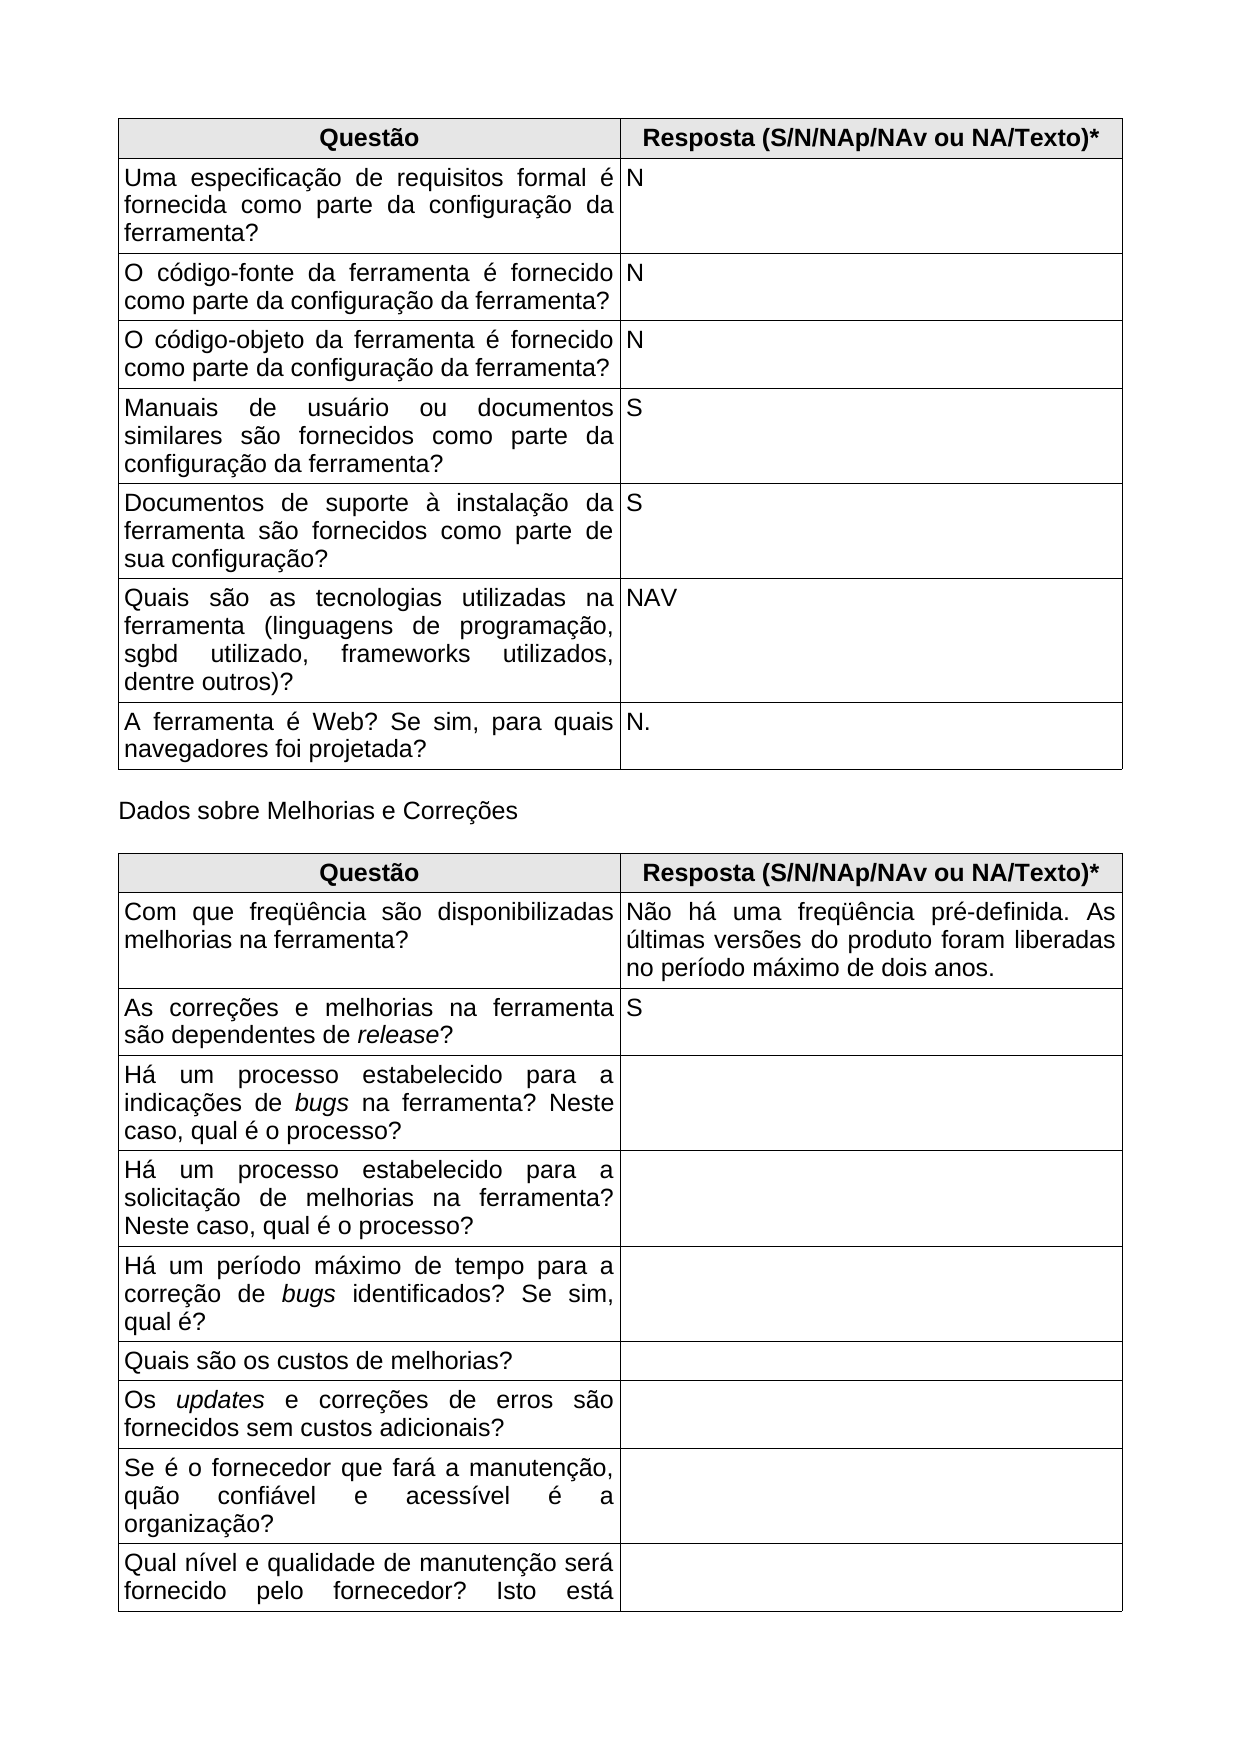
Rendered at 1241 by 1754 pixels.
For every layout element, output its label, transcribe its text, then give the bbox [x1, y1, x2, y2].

table_cell S [621, 989, 1122, 1055]
table_cell [621, 1151, 1122, 1246]
table_header Questão [119, 854, 620, 892]
text Dados sobre Melhorias e Correções [118, 797, 1122, 825]
table_cell N [621, 321, 1122, 388]
table_cell Não há uma freqüência pré-definida. As últimas versões do produto foram liberadas no período máximo de dois anos. [621, 893, 1122, 988]
table_cell Com que freqüência são disponibilizadas melhorias na ferramenta? [119, 893, 620, 988]
table_cell Há um processo estabelecido para a indicações de bugs na ferramenta? Neste caso, qual é o processo? [119, 1056, 620, 1150]
table_cell [621, 1544, 1122, 1611]
table_cell O código-objeto da ferramenta é fornecido como parte da configuração da ferramenta? [119, 321, 620, 388]
table_cell [621, 1247, 1122, 1341]
table_cell O código-fonte da ferramenta é fornecido como parte da configuração da ferramenta? [119, 254, 620, 320]
table_cell As correções e melhorias na ferramenta são dependentes de release? [119, 989, 620, 1055]
table_cell [621, 1449, 1122, 1543]
table_cell Se é o fornecedor que fará a manutenção, quão confiável e acessível é a organização? [119, 1449, 620, 1543]
table_cell Quais são os custos de melhorias? [119, 1342, 620, 1380]
table_cell N [621, 254, 1122, 320]
table_cell Há um processo estabelecido para a solicitação de melhorias na ferramenta? Neste caso, qual é o processo? [119, 1151, 620, 1246]
table_cell S [621, 389, 1122, 483]
table_cell N [621, 159, 1122, 253]
table_cell [621, 1056, 1122, 1150]
table_cell Há um período máximo de tempo para a correção de bugs identificados? Se sim, qual é? [119, 1247, 620, 1341]
table_cell Qual nível e qualidade de manutenção será fornecido pelo fornecedor? Isto está [119, 1544, 620, 1611]
table_cell Uma especificação de requisitos formal é fornecida como parte da configuração da ferramenta? [119, 159, 620, 253]
table_cell S [621, 484, 1122, 578]
table_header Resposta (S/N/NAp/NAv ou NA/Texto)* [621, 119, 1122, 158]
table_cell Quais são as tecnologias utilizadas na ferramenta (linguagens de programação, sgbd utilizado, frameworks utilizados, dentre outros)? [119, 579, 620, 702]
table_cell NAV [621, 579, 1122, 702]
table_cell [621, 1381, 1122, 1448]
table_header Resposta (S/N/NAp/NAv ou NA/Texto)* [621, 854, 1122, 892]
table_cell Documentos de suporte à instalação da ferramenta são fornecidos como parte de sua configuração? [119, 484, 620, 578]
table_header Questão [119, 119, 620, 158]
table_cell Manuais de usuário ou documentos similares são fornecidos como parte da configuração da ferramenta? [119, 389, 620, 483]
table_cell [621, 1342, 1122, 1380]
table_cell N. [621, 703, 1122, 769]
table_cell A ferramenta é Web? Se sim, para quais navegadores foi projetada? [119, 703, 620, 769]
table_cell Os updates e correções de erros são fornecidos sem custos adicionais? [119, 1381, 620, 1448]
